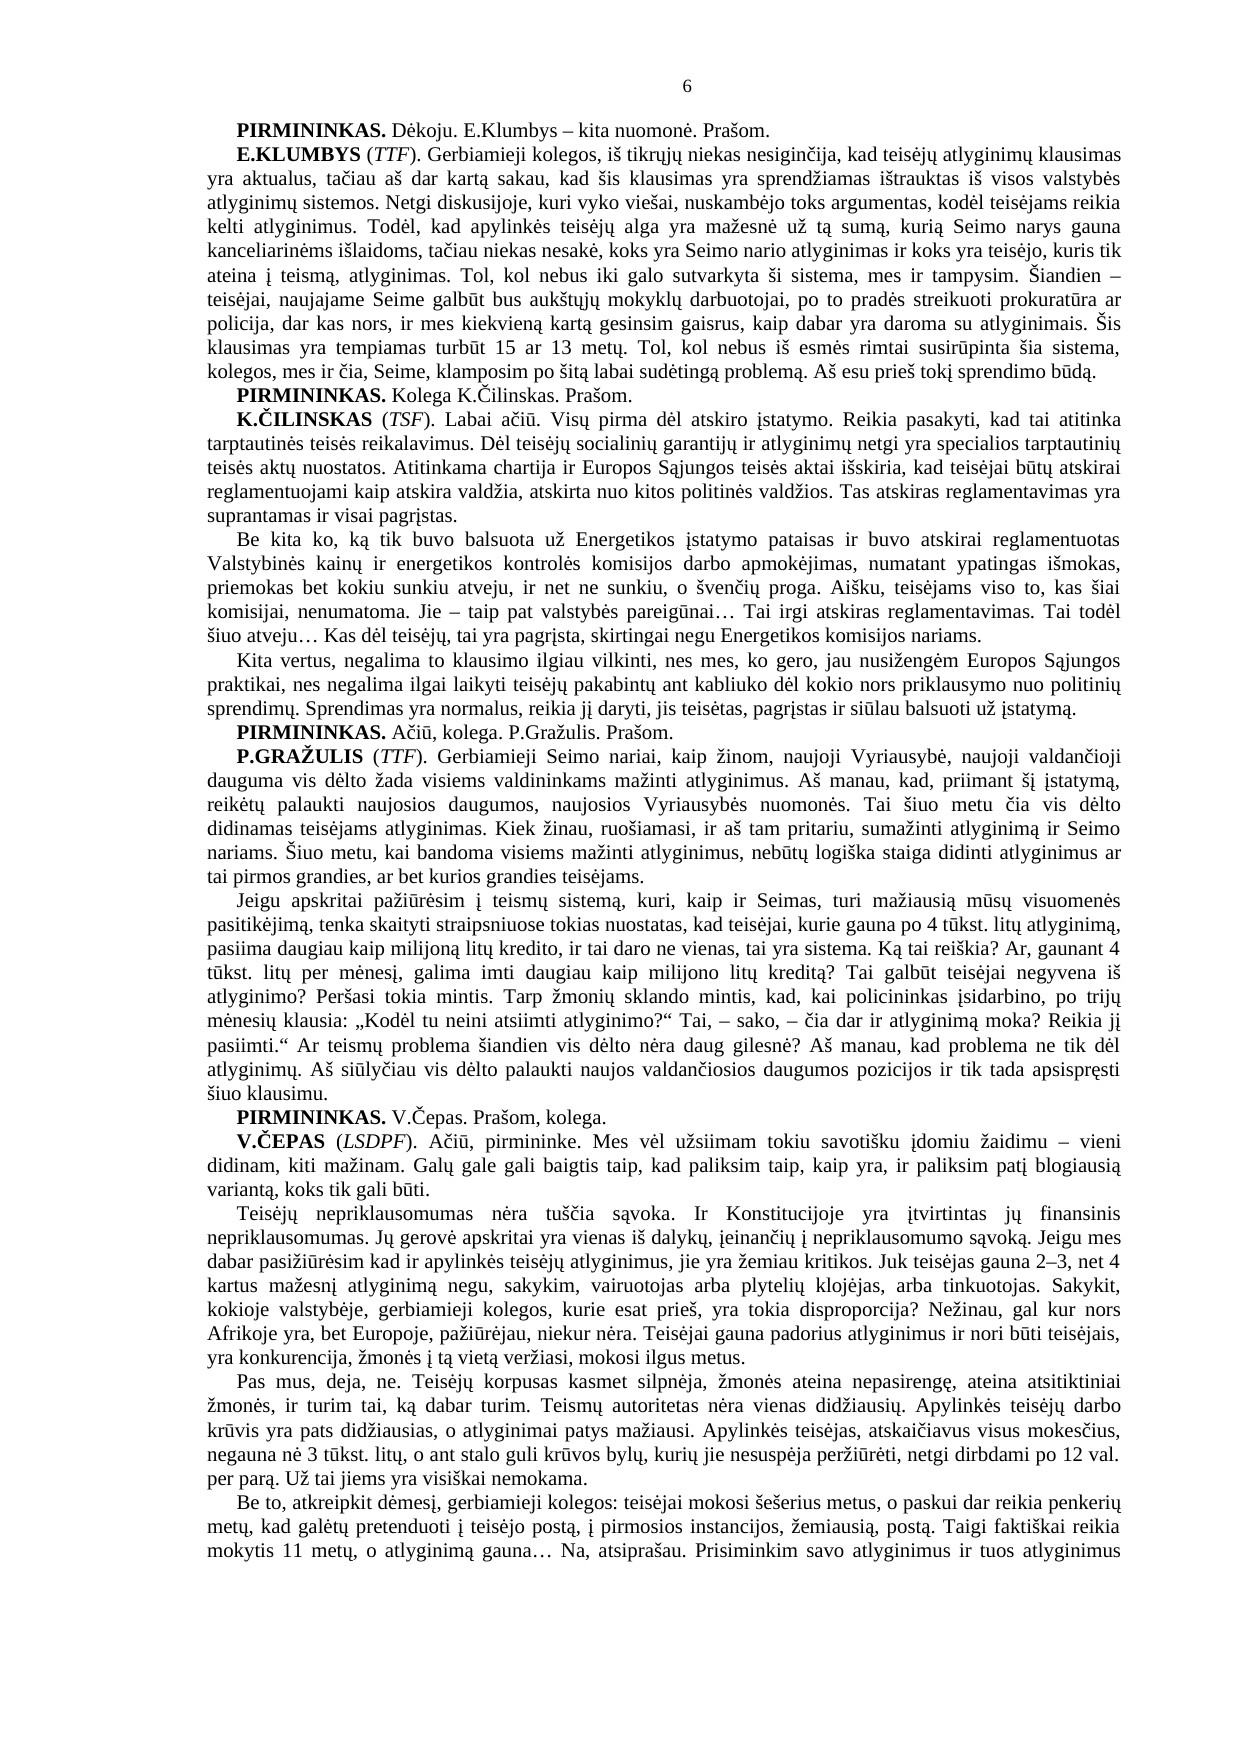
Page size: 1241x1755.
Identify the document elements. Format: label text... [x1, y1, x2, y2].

text Be kita ko, ką tik buvo balsuota už Energetikos įstatymo pataisas ir buvo atskirai reglamentuotas Valstybinės kainų ir energetikos kontrolės komisijos darbo apmokėjimas, numatant ypatingas išmokas, priemokas bet kokiu sunkiu atveju, ir net ne sunkiu, o švenčių proga. Aišku, teisėjams viso to, kas šiai komisijai, nenumatoma. Jie – taip pat valstybės pareigūnai… Tai irgi atskiras reglamentavimas. Tai todėl šiuo atveju… Kas dėl teisėjų, tai yra pagrįsta, skirtingai negu Energetikos komisijos nariams. [207, 527, 1122, 647]
text K.ČILINSKAS (TSF). Labai ačiū. Visų pirma dėl atskiro įstatymo. Reikia pasakyti, kad tai atitinka tarptautinės teisės reikalavimus. Dėl teisėjų socialinių garantijų ir atlyginimų netgi yra specialios tarptautinių teisės aktų nuostatos. Atitinkama chartija ir Europos Sąjungos teisės aktai išskiria, kad teisėjai būtų atskirai reglamentuojami kaip atskira valdžia, atskirta nuo kitos politinės valdžios. Tas atskiras reglamentavimas yra suprantamas ir visai pagrįstas. [207, 407, 1122, 527]
text Kita vertus, negalima to klausimo ilgiau vilkinti, nes mes, ko gero, jau nusižengėm Europos Sąjungos praktikai, nes negalima ilgai laikyti teisėjų pakabintų ant kabliuko dėl kokio nors priklausymo nuo politinių sprendimų. Sprendimas yra normalus, reikia jį daryti, jis teisėtas, pagrįstas ir siūlau balsuoti už įstatymą. [207, 647, 1122, 720]
text PIRMININKAS. Dėkoju. E.Klumbys – kita nuomonė. Prašom. [207, 118, 1122, 142]
text PIRMININKAS. Ačiū, kolega. P.Gražulis. Prašom. [207, 720, 1122, 744]
text V.ČEPAS (LSDPF). Ačiū, pirmininke. Mes vėl užsiimam tokiu savotišku įdomiu žaidimu – vieni didinam, kiti mažinam. Galų gale gali baigtis taip, kad paliksim taip, kaip yra, ir paliksim patį blogiausią variantą, koks tik gali būti. [207, 1129, 1122, 1201]
text Jeigu apskritai pažiūrėsim į teismų sistemą, kuri, kaip ir Seimas, turi mažiausią mūsų visuomenės pasitikėjimą, tenka skaityti straipsniuose tokias nuostatas, kad teisėjai, kurie gauna po 4 tūkst. litų atlyginimą, pasiima daugiau kaip milijoną litų kredito, ir tai daro ne vienas, tai yra sistema. Ką tai reiškia? Ar, gaunant 4 tūkst. litų per mėnesį, galima imti daugiau kaip milijono litų kreditą? Tai galbūt teisėjai negyvena iš atlyginimo? Peršasi tokia mintis. Tarp žmonių sklando mintis, kad, kai policininkas įsidarbino, po trijų mėnesių klausia: „Kodėl tu neini atsiimti atlyginimo?“ Tai, – sako, – čia dar ir atlyginimą moka? Reikia jį pasiimti.“ Ar teismų problema šiandien vis dėlto nėra daug gilesnė? Aš manau, kad problema ne tik dėl atlyginimų. Aš siūlyčiau vis dėlto palaukti naujos valdančiosios daugumos pozicijos ir tik tada apsispręsti šiuo klausimu. [207, 888, 1122, 1105]
text PIRMININKAS. Kolega K.Čilinskas. Prašom. [207, 383, 1122, 407]
text P.GRAŽULIS (TTF). Gerbiamieji Seimo nariai, kaip žinom, naujoji Vyriausybė, naujoji valdančioji dauguma vis dėlto žada visiems valdininkams mažinti atlyginimus. Aš manau, kad, priimant šį įstatymą, reikėtų palaukti naujosios daugumos, naujosios Vyriausybės nuomonės. Tai šiuo metu čia vis dėlto didinamas teisėjams atlyginimas. Kiek žinau, ruošiamasi, ir aš tam pritariu, sumažinti atlyginimą ir Seimo nariams. Šiuo metu, kai bandoma visiems mažinti atlyginimus, nebūtų logiška staiga didinti atlyginimus ar tai pirmos grandies, ar bet kurios grandies teisėjams. [207, 744, 1122, 888]
text Be to, atkreipkit dėmesį, gerbiamieji kolegos: teisėjai mokosi šešerius metus, o paskui dar reikia penkerių metų, kad galėtų pretenduoti į teisėjo postą, į pirmosios instancijos, žemiausią, postą. Taigi faktiškai reikia mokytis 11 metų, o atlyginimą gauna… Na, atsiprašau. Prisiminkim savo atlyginimus ir tuos atlyginimus [207, 1490, 1122, 1562]
text Pas mus, deja, ne. Teisėjų korpusas kasmet silpnėja, žmonės ateina nepasirengę, ateina atsitiktiniai žmonės, ir turim tai, ką dabar turim. Teismų autoritetas nėra vienas didžiausių. Apylinkės teisėjų darbo krūvis yra pats didžiausias, o atlyginimai patys mažiausi. Apylinkės teisėjas, atskaičiavus visus mokesčius, negauna nė 3 tūkst. litų, o ant stalo guli krūvos bylų, kurių jie nesuspėja peržiūrėti, netgi dirbdami po 12 val. per parą. Už tai jiems yra visiškai nemokama. [207, 1369, 1122, 1490]
text PIRMININKAS. V.Čepas. Prašom, kolega. [207, 1105, 1122, 1129]
text E.KLUMBYS (TTF). Gerbiamieji kolegos, iš tikrųjų niekas nesiginčija, kad teisėjų atlyginimų klausimas yra aktualus, tačiau aš dar kartą sakau, kad šis klausimas yra sprendžiamas ištrauktas iš visos valstybės atlyginimų sistemos. Netgi diskusijoje, kuri vyko viešai, nuskambėjo toks argumentas, kodėl teisėjams reikia kelti atlyginimus. Todėl, kad apylinkės teisėjų alga yra mažesnė už tą sumą, kurią Seimo narys gauna kanceliarinėms išlaidoms, tačiau niekas nesakė, koks yra Seimo nario atlyginimas ir koks yra teisėjo, kuris tik ateina į teismą, atlyginimas. Tol, kol nebus iki galo sutvarkyta ši sistema, mes ir tampysim. Šiandien – teisėjai, naujajame Seime galbūt bus aukštųjų mokyklų darbuotojai, po to pradės streikuoti prokuratūra ar policija, dar kas nors, ir mes kiekvieną kartą gesinsim gaisrus, kaip dabar yra daroma su atlyginimais. Šis klausimas yra tempiamas turbūt 15 ar 13 metų. Tol, kol nebus iš esmės rimtai susirūpinta šia sistema, kolegos, mes ir čia, Seime, klamposim po šitą labai sudėtingą problemą. Aš esu prieš tokį sprendimo būdą. [207, 142, 1122, 383]
text Teisėjų nepriklausomumas nėra tuščia sąvoka. Ir Konstitucijoje yra įtvirtintas jų finansinis nepriklausomumas. Jų gerovė apskritai yra vienas iš dalykų, įeinančių į nepriklausomumo sąvoką. Jeigu mes dabar pasižiūrėsim kad ir apylinkės teisėjų atlyginimus, jie yra žemiau kritikos. Juk teisėjas gauna 2–3, net 4 kartus mažesnį atlyginimą negu, sakykim, vairuotojas arba plytelių klojėjas, arba tinkuotojas. Sakykit, kokioje valstybėje, gerbiamieji kolegos, kurie esat prieš, yra tokia disproporcija? Nežinau, gal kur nors Afrikoje yra, bet Europoje, pažiūrėjau, niekur nėra. Teisėjai gauna padorius atlyginimus ir nori būti teisėjais, yra konkurencija, žmonės į tą vietą veržiasi, mokosi ilgus metus. [207, 1201, 1122, 1369]
